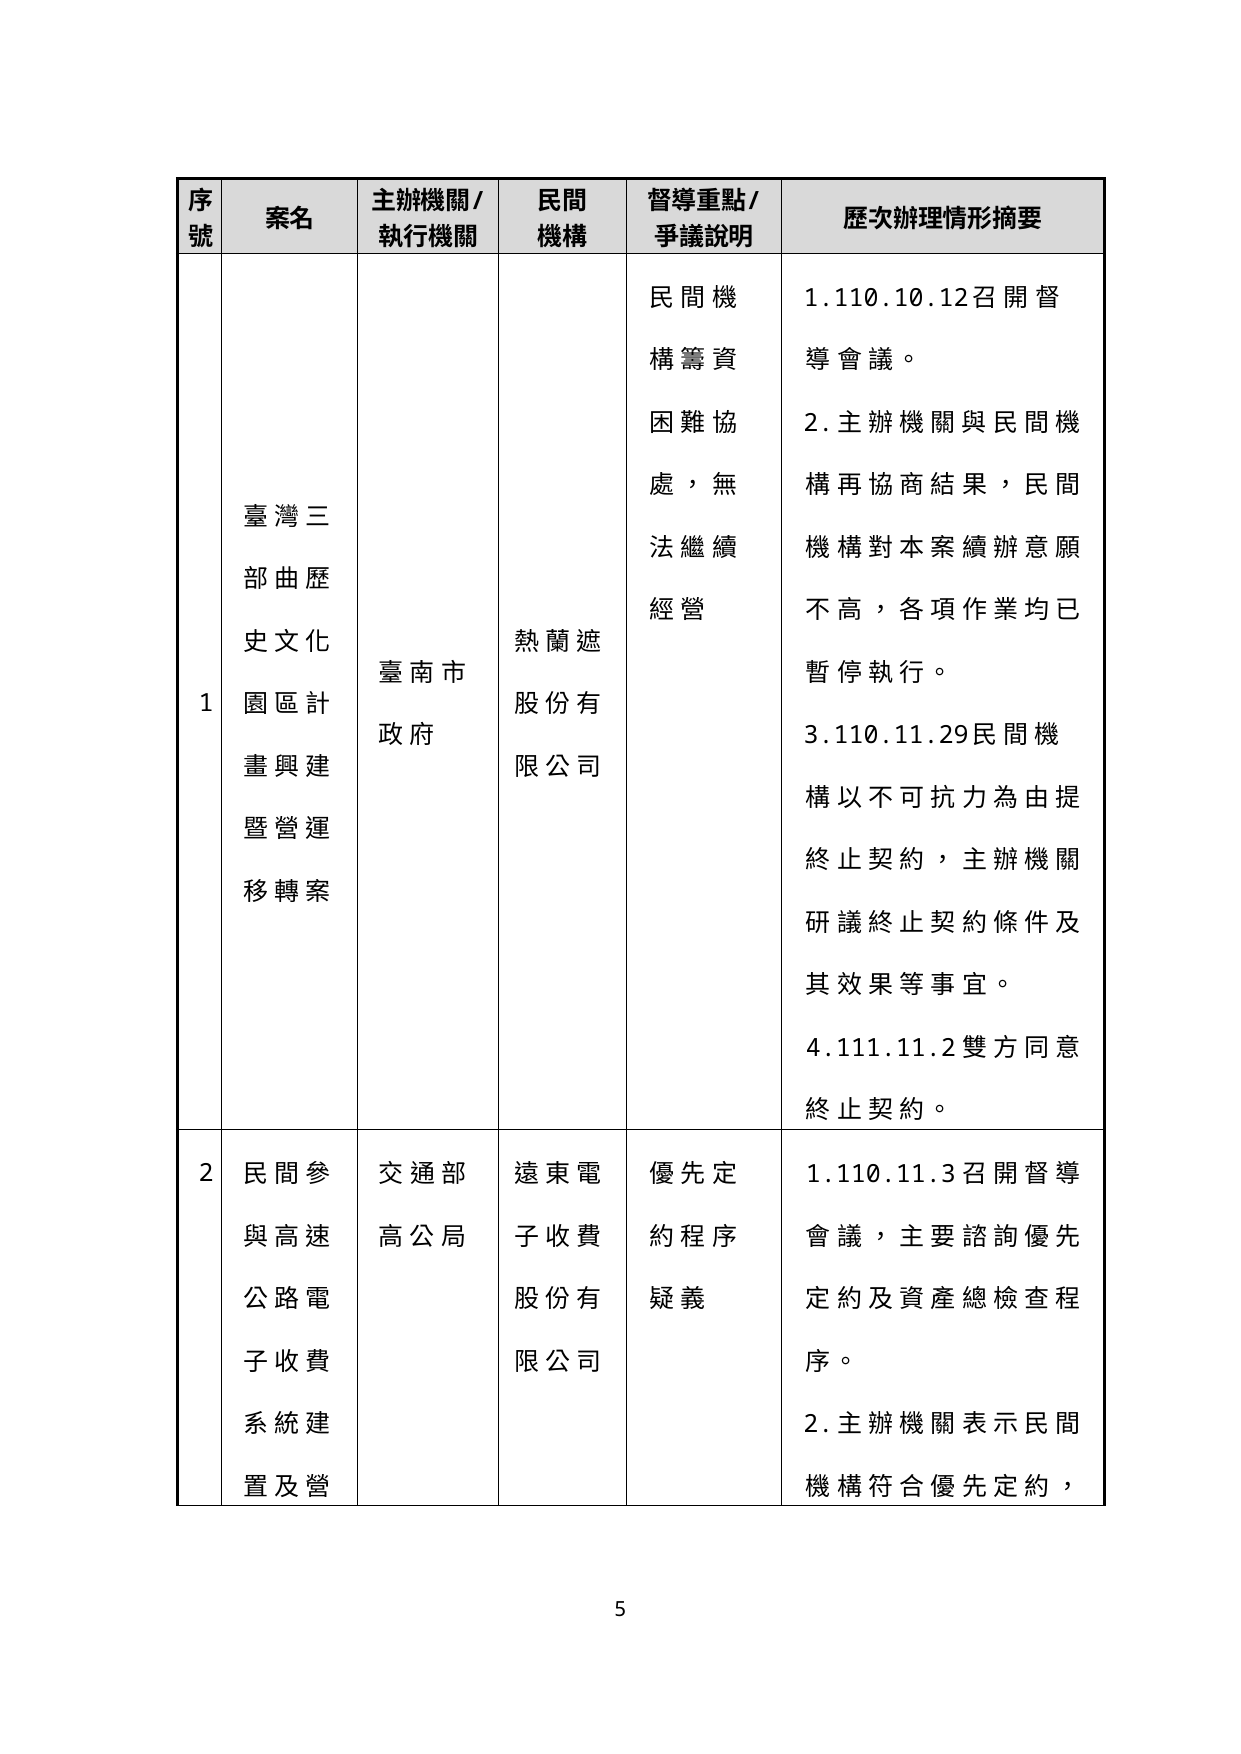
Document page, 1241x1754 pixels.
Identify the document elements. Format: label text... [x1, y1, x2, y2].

table_header 案名 [222, 180, 357, 253]
table_cell 臺灣三部曲歷史文化園區計畫興建暨營運移轉案 [222, 254, 357, 1129]
table_cell 2 [179, 1130, 221, 1505]
table_cell 1 [179, 254, 221, 1129]
table_cell 交通部高公局 [358, 1130, 498, 1505]
table_header 序號 [179, 180, 221, 253]
table_header 民間 機構 [499, 180, 626, 253]
table_header 督導重點/爭議說明 [627, 180, 781, 253]
table_cell 民間機構籌資困難協處，無法繼續經營 [627, 254, 781, 1129]
table_cell 遠東電子收費股份有限公司 [499, 1130, 626, 1505]
table_cell 民間參與高速公路電子收費系統建置及營 [222, 1130, 357, 1505]
table_header 歷次辦理情形摘要 [782, 180, 1103, 253]
table_cell 1.110.10.12召開督導會議。 2.主辦機關與民間機構再協商結果，民間機構對本案續辦意願不高，各項作業均已暫停執行。 3.110.11.29民間機構以不可抗力為由提終止契約，主辦機關研議終止契約條件及其效果等事宜。 4.111.11.2雙方同意終止契約。 [782, 254, 1103, 1129]
table_cell 1.110.11.3召開督導會議，主要諮詢優先定約及資產總檢查程序。 2.主辦機關表示民間機構符合優先定約， [782, 1130, 1103, 1505]
table_cell 優先定約程序疑義 [627, 1130, 781, 1505]
table_cell 臺南市政府 [358, 254, 498, 1129]
table_header 主辦機關/執行機關 [358, 180, 498, 253]
table_cell 熱蘭遮股份有限公司 [499, 254, 626, 1129]
